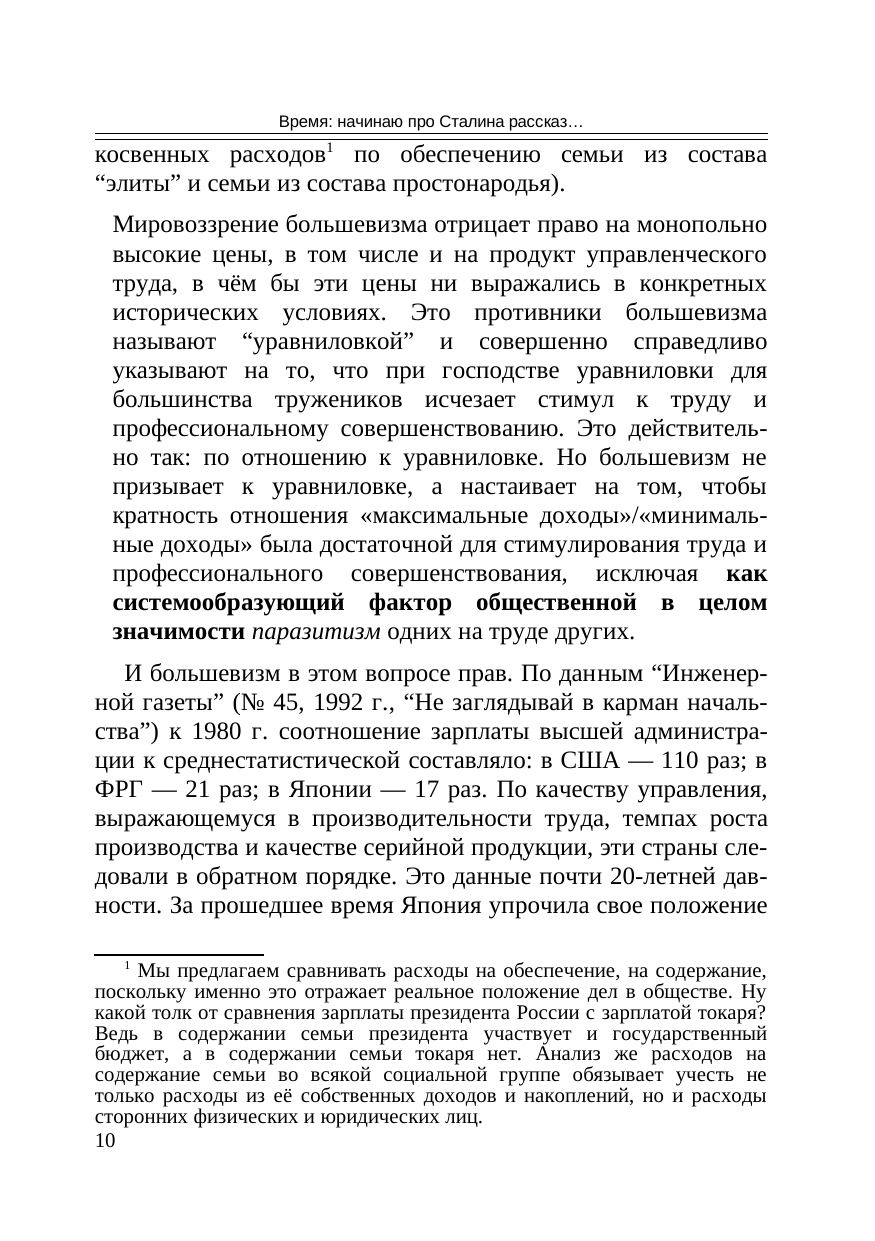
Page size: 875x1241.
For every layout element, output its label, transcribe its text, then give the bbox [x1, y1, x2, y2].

text И большевизм в этом вопросе прав. По дан­ным “Ин­же­нер­ной га­зе­ты” (№ 45, 1992 г., “Не за­гля­ды­вай в кар­ман на­чаль­ст­ва”) к 1980 г. со­от­но­ше­ние зар­пла­ты выс­шей ад­ми­ни­ст­ра­ции к сред­не­ста­ти­сти­че­ской со­став­ля­ло: в США — 110 раз; в ФРГ — 21 раз; в Япо­нии — 17 раз. По ка­че­ст­ву управ­ле­ния, вы­ра­жаю­ще­му­ся в про­из­во­ди­тель­но­сти тру­да, тем­пах рос­та про­из­вод­ст­ва и ка­че­ст­ве се­рий­ной про­дук­ции, эти стра­ны сле­до­ва­ли в об­рат­ном по­ряд­ке. Это дан­ные поч­ти 20-лет­ней дав­но­сти. За про­шед­шее вре­мя Япо­ния уп­ро­чи­ла свое по­ло­же­ние [94, 658, 768, 919]
text Мировоззрение большевизма отрицает право на монопольно высокие цены, в том числе и на продукт управленческого труда, в чём бы эти цены ни выражались в конкретных исторических условиях. Это противники большевизма называют “уравни­лов­кой” и совершенно справедливо указывают на то, что при господстве уравниловки для большинства тружеников исчезает стимул к труду и профессиональному совершенствованию. Это действитель­но так: по отношению к уравниловке. Но большевизм не призывает к уравниловке, а настаивает на том, чтобы кратность отношения «максимальные доходы»/«ми­ни­маль­ные доходы» была достаточной для стимулирования труда и профессионального совершенствования, исключая как системообразующий фактор общественной в целом значимости паразитизм одних на труде других. [112, 209, 768, 645]
text Мы предлагаем сравнивать расходы на обеспечение, на содержание, поскольку именно это отражает реальное положение дел в обществе. Ну какой толк от сравнения зарплаты президента России с зарплатой токаря? Ведь в содержании семьи президента участвует и государственный бюджет, а в содержании семьи токаря нет. Анализ же расходов на содержание семьи во всякой социальной группе обязывает учесть не только расходы из её собственных доходов и накоплений, но и расходы сторонних физических и юридических лиц. [94, 961, 768, 1127]
text косвенных расходов по обеспечению семьи из состава “элиты” и семьи из состава простонародья). [94, 139, 768, 197]
